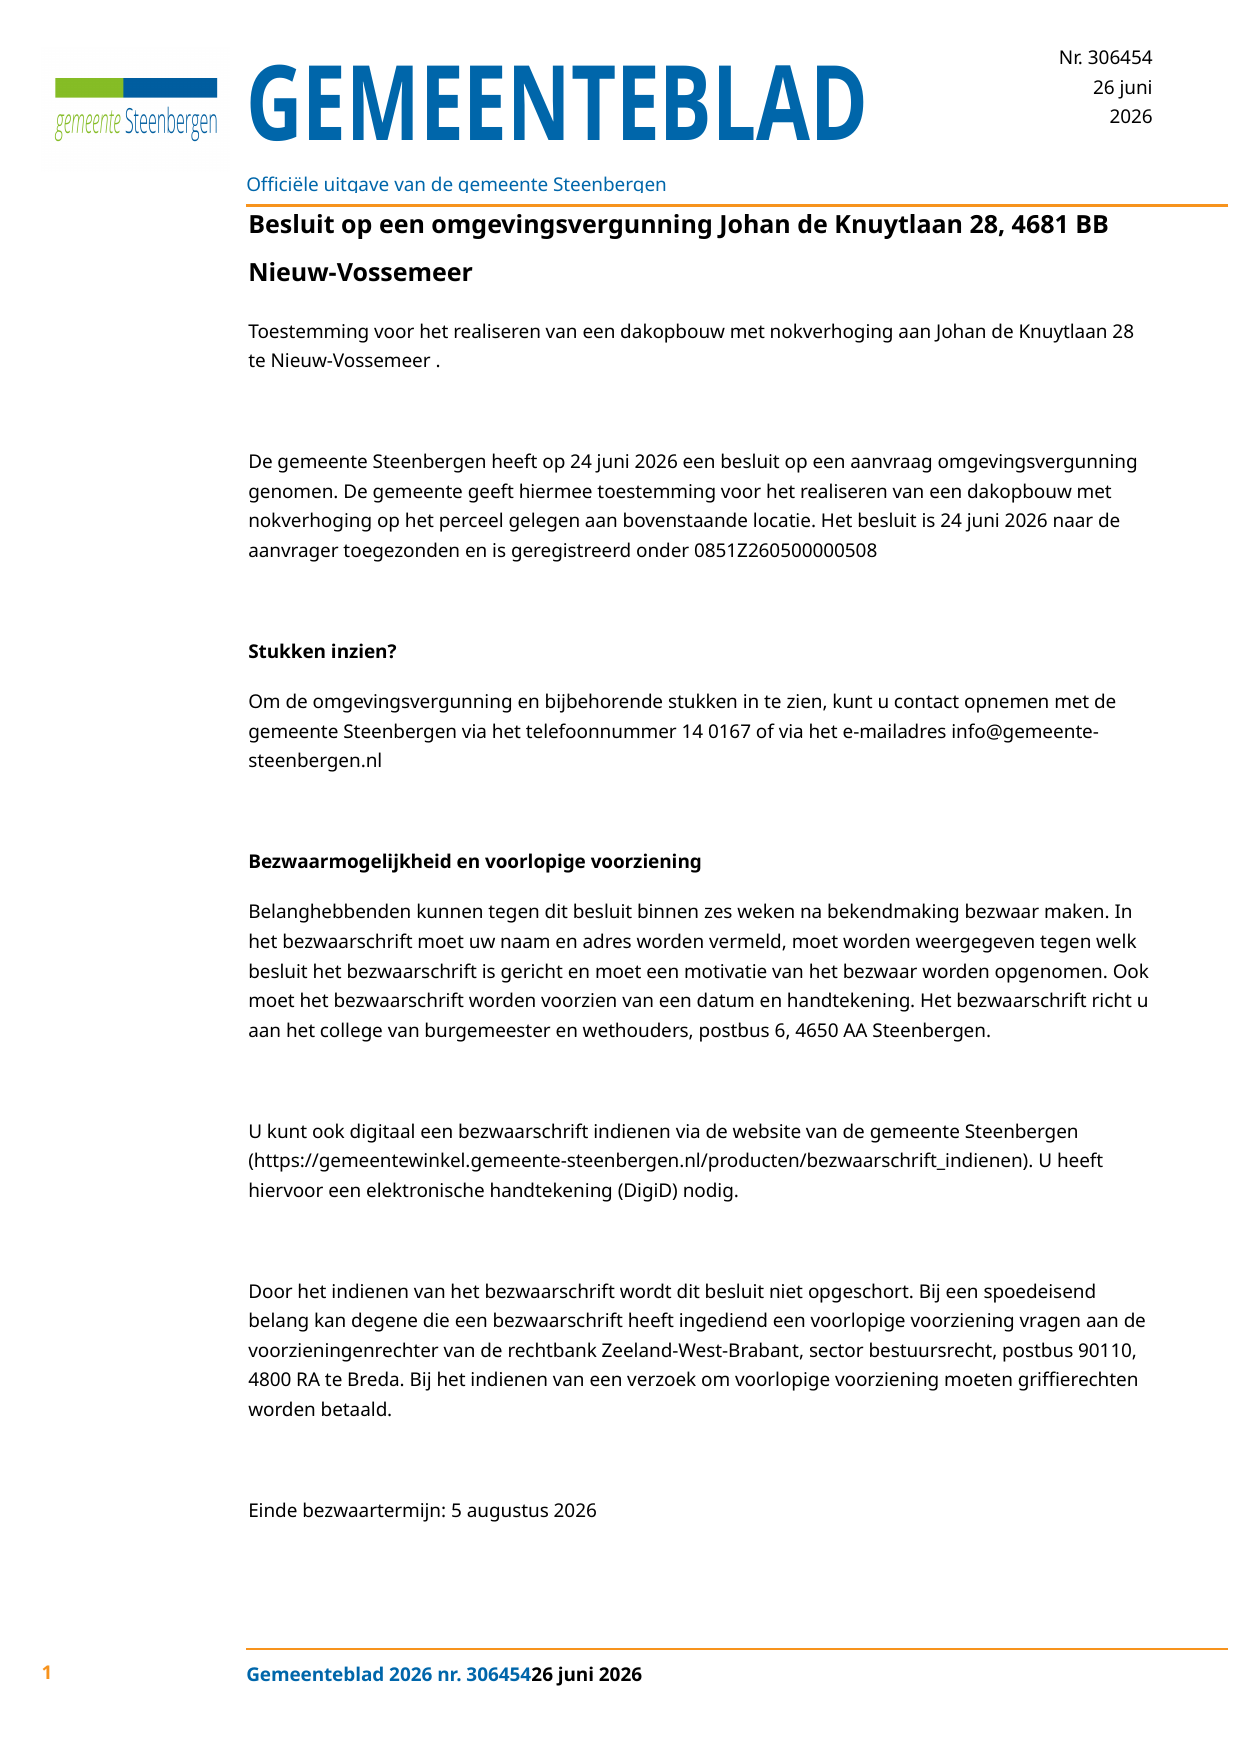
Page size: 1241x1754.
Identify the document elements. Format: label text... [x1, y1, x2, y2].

picture [41, 47, 231, 172]
text Door het indienen van het bezwaarschrift wordt dit besluit niet opgeschort. Bij een spoedeisend belang kan degene die een bezwaarschrift heeft ingediend een voorlopige voorziening vragen aan de voorzieningenrechter van de rechtbank Zeeland-West-Brabant, sector bestuursrecht, postbus 90110, 4800 RA te Breda. Bij het indienen van een verzoek om voorlopige voorziening moeten griffierechten worden betaald. [248, 1278, 1152, 1422]
text Om de omgevingsvergunning en bijbehorende stukken in te zien, kunt u contact opnemen met de gemeente Steenbergen via het telefoonnummer 14 0167 of via het e-mailadres info@gemeente-steenbergen.nl [248, 688, 1152, 773]
text Einde bezwaartermijn: 5 augustus 2026 [248, 1497, 1152, 1523]
text Belanghebbenden kunnen tegen dit besluit binnen zes weken na bekendmaking bezwaar maken. In het bezwaarschrift moet uw naam en adres worden vermeld, moet worden weergegeven tegen welk besluit het bezwaarschrift is gericht en moet een motivatie van het bezwaar worden opgenomen. Ook moet het bezwaarschrift worden voorzien van een datum en handtekening. Het bezwaarschrift richt u aan het college van burgemeester en wethouders, postbus 6, 4650 AA Steenbergen. [248, 899, 1152, 1043]
text Toestemming voor het realiseren van een dakopbouw met nokverhoging aan Johan de Knuytlaan 28 te Nieuw-Vossemeer . [248, 318, 1152, 373]
text Besluit op een omgevingsvergunning Johan de Knuytlaan 28, 4681 BB Nieuw-Vossemeer [248, 207, 1152, 288]
text De gemeente Steenbergen heeft op 24 juni 2026 een besluit op een aanvraag omgevingsvergunning genomen. De gemeente geeft hiermee toestemming voor het realiseren van een dakopbouw met nokverhoging op het perceel gelegen aan bovenstaande locatie. Het besluit is 24 juni 2026 naar de aanvrager toegezonden en is geregistreerd onder 0851Z260500000508 [248, 448, 1152, 563]
text Stukken inzien? [248, 638, 1152, 664]
text Bezwaarmogelijkheid en voorlopige voorziening [248, 848, 1152, 874]
text U kunt ook digitaal een bezwaarschrift indienen via de website van de gemeente Steenbergen (https://gemeentewinkel.gemeente-steenbergen.nl/producten/bezwaarschrift_indienen). U heeft hiervoor een elektronische handtekening (DigiD) nodig. [248, 1118, 1152, 1203]
